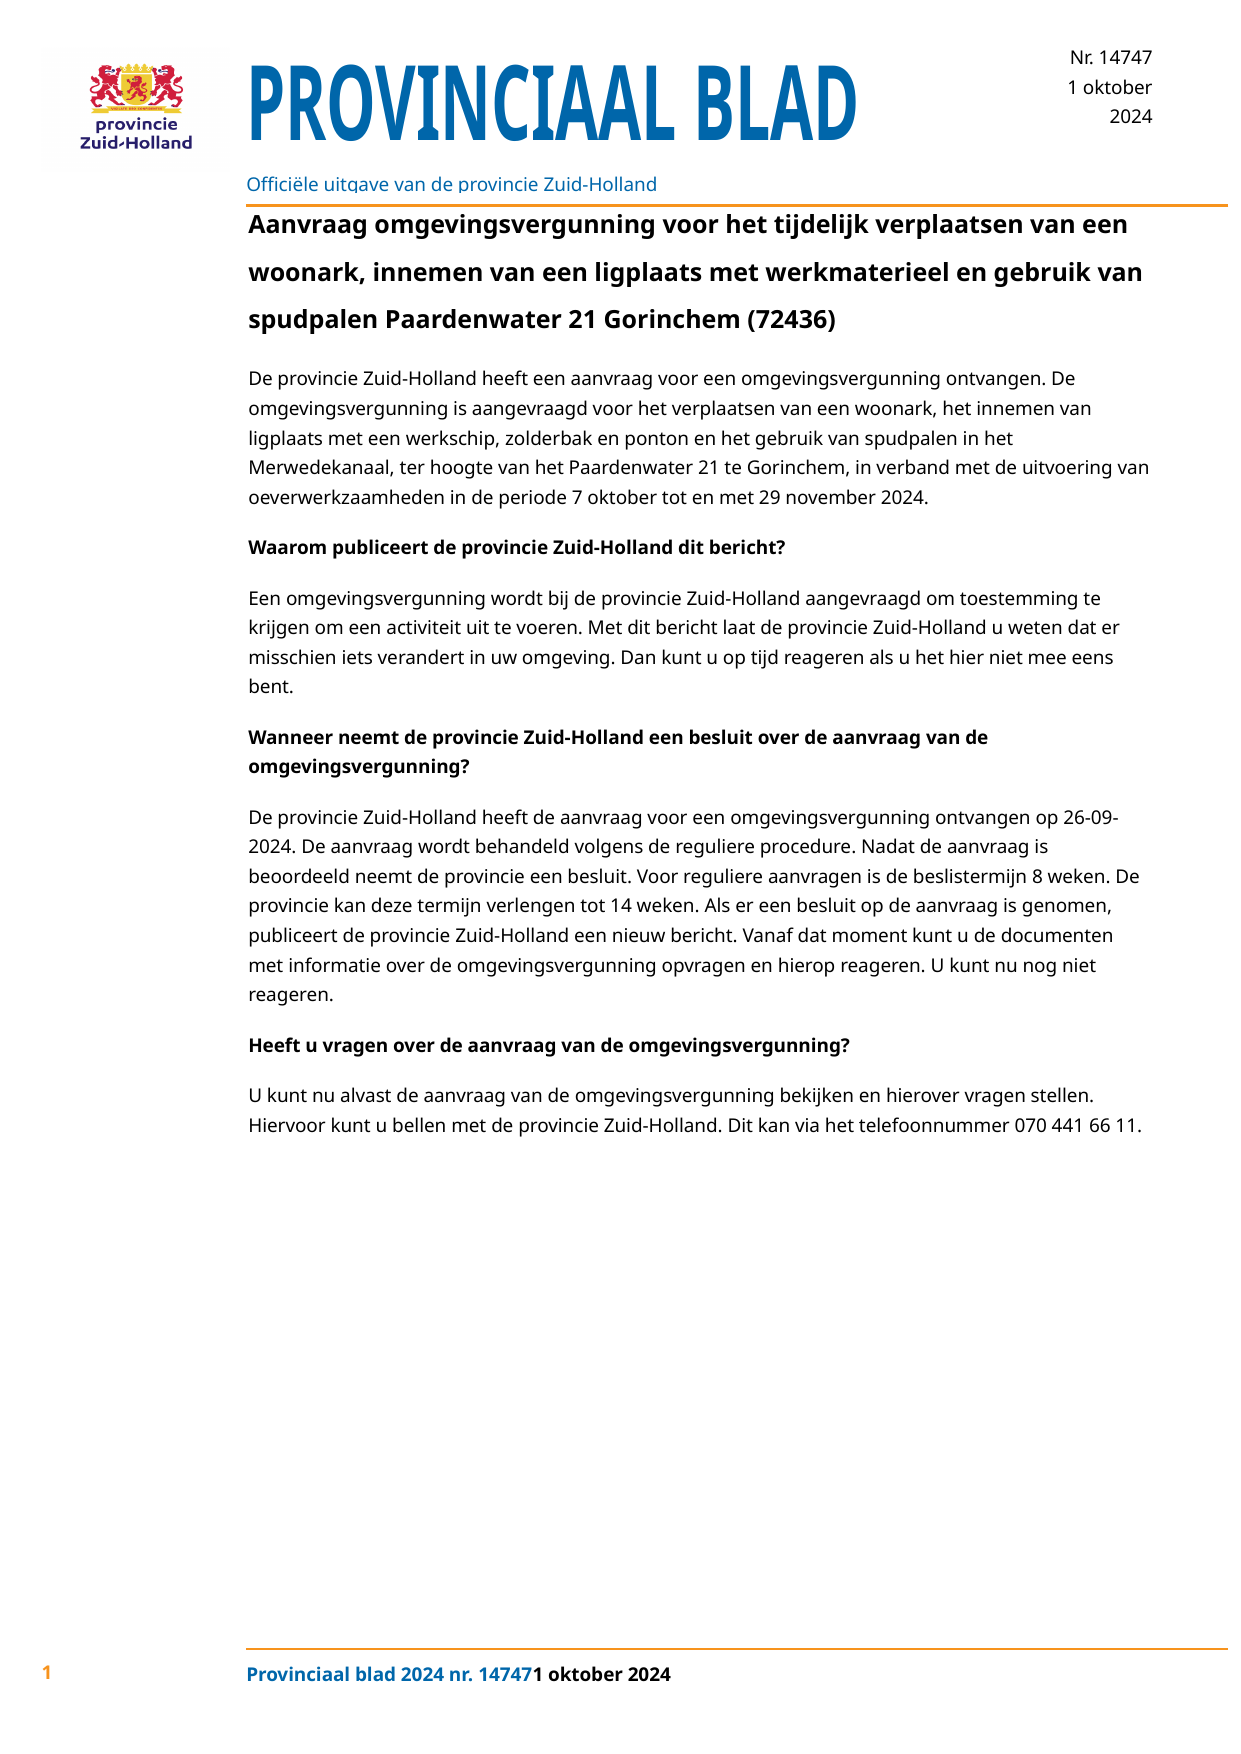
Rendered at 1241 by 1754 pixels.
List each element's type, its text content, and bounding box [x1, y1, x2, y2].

text De provincie Zuid-Holland heeft een aanvraag voor een omgevingsvergunning ontvangen. De omgevingsvergunning is aangevraagd voor het verplaatsen van een woonark, het innemen van ligplaats met een werkschip, zolderbak en ponton en het gebruik van spudpalen in het Merwedekanaal, ter hoogte van het Paardenwater 21 te Gorinchem, in verband met de uitvoering van oeverwerkzaamheden in de periode 7 oktober tot en met 29 november 2024. [248, 366, 1152, 509]
text Een omgevingsvergunning wordt bij de provincie Zuid-Holland aangevraagd om toestemming te krijgen om een activiteit uit te voeren. Met dit bericht laat de provincie Zuid-Holland u weten dat er misschien iets verandert in uw omgeving. Dan kunt u op tijd reageren als u het hier niet mee eens bent. [248, 585, 1152, 699]
text Heeft u vragen over de aanvraag van de omgevingsvergunning? [248, 1032, 1152, 1057]
text Wanneer neemt de provincie Zuid-Holland een besluit over de aanvraag van de omgevingsvergunning? [248, 724, 1152, 779]
text Waarom publiceert de provincie Zuid-Holland dit bericht? [248, 534, 1152, 560]
text U kunt nu alvast de aanvraag van de omgevingsvergunning bekijken en hierover vragen stellen. Hiervoor kunt u bellen met de provincie Zuid-Holland. Dit kan via het telefoonnummer 070 441 66 11. [248, 1082, 1152, 1137]
text Aanvraag omgevingsvergunning voor het tijdelijk verplaatsen van een woonark, innemen van een ligplaats met werkmaterieel en gebruik van spudpalen Paardenwater 21 Gorinchem (72436) [248, 207, 1152, 336]
text De provincie Zuid-Holland heeft de aanvraag voor een omgevingsvergunning ontvangen op 26-09-2024. De aanvraag wordt behandeld volgens de reguliere procedure. Nadat de aanvraag is beoordeeld neemt de provincie een besluit. Voor reguliere aanvragen is de beslistermijn 8 weken. De provincie kan deze termijn verlengen tot 14 weken. Als er een besluit op de aanvraag is genomen, publiceert de provincie Zuid-Holland een nieuw bericht. Vanaf dat moment kunt u de documenten met informatie over de omgevingsvergunning opvragen en hierop reageren. U kunt nu nog niet reageren. [248, 804, 1152, 1007]
picture [41, 47, 231, 172]
